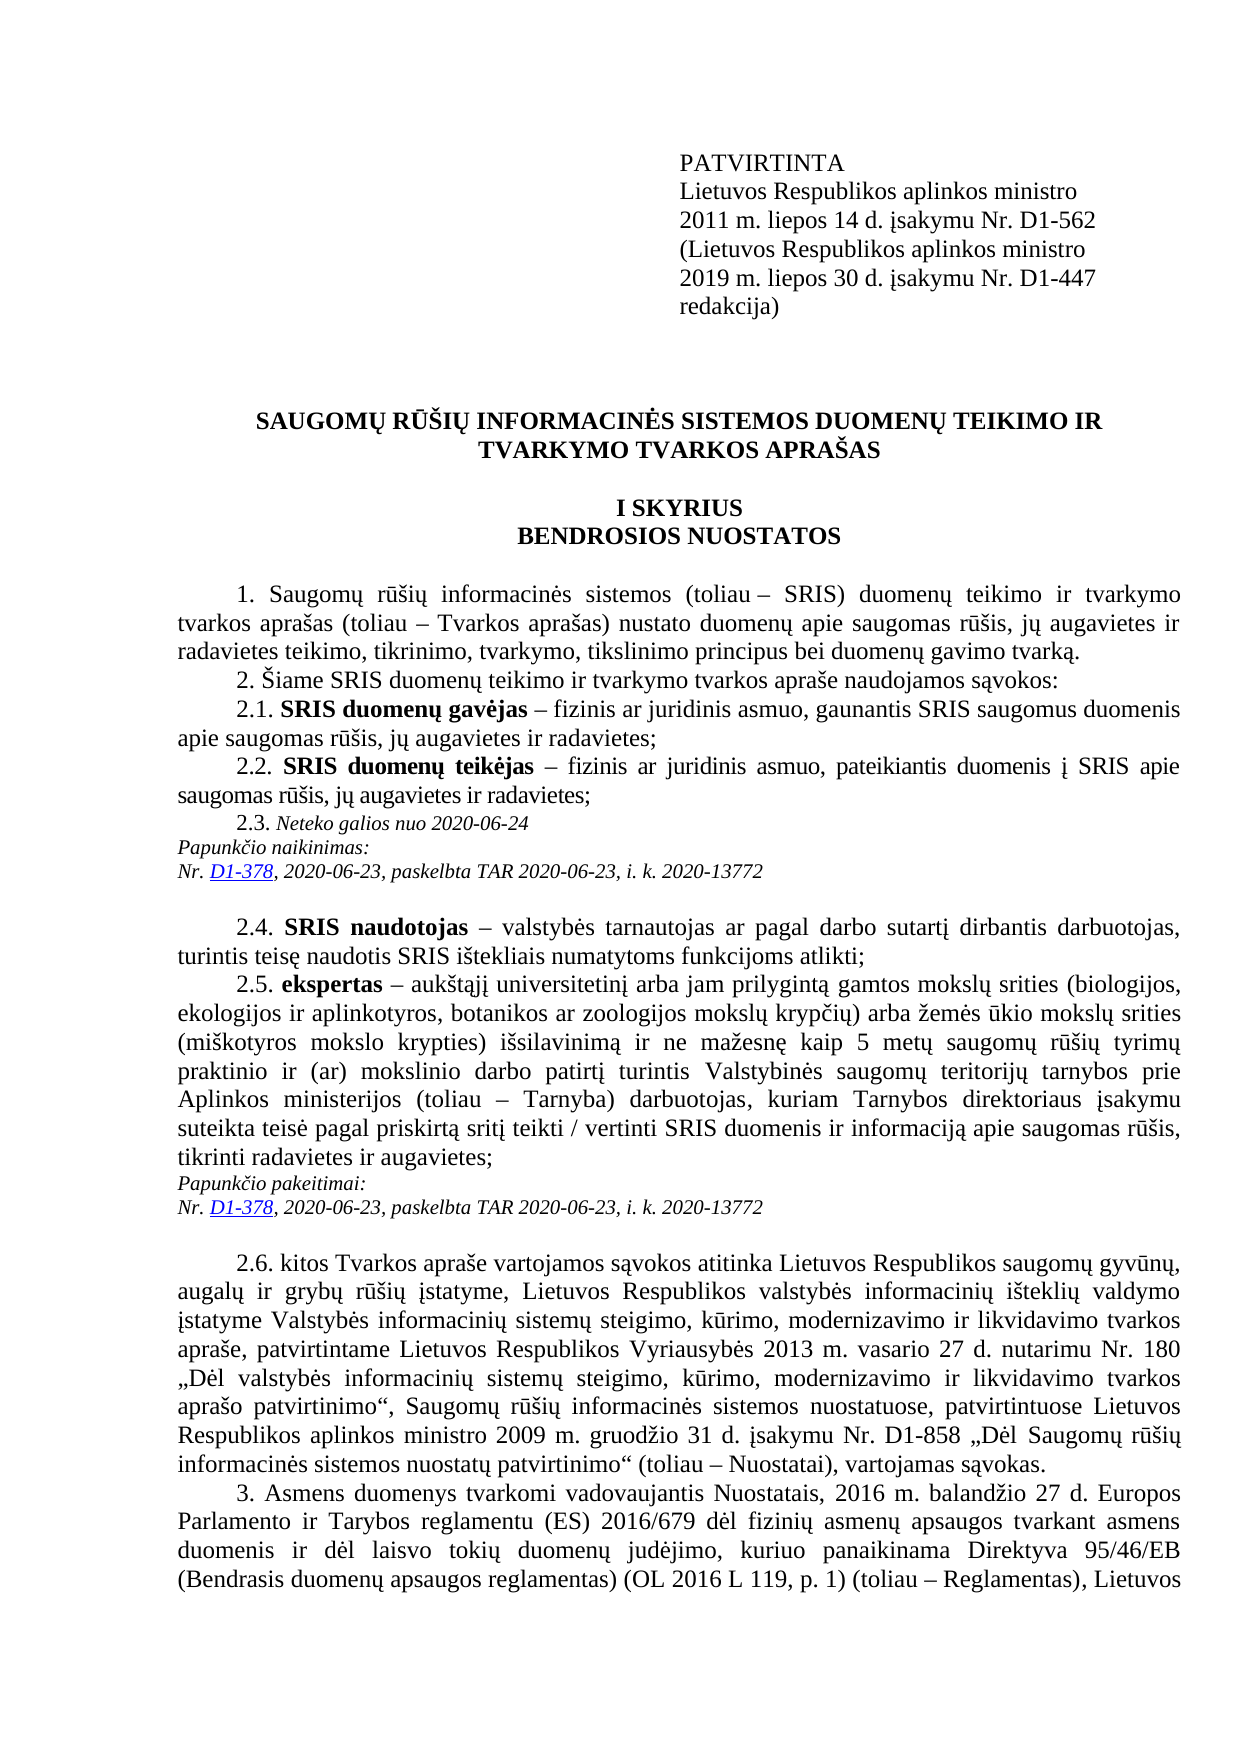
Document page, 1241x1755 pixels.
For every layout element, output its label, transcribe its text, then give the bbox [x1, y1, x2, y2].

text BENDROSIOS NUOSTATOS [177, 521, 1181, 550]
text 2. Šiame SRIS duomenų teikimo ir tvarkymo tvarkos apraše naudojamos sąvokos: [177, 665, 1181, 694]
text I skyrius [177, 493, 1181, 521]
text 2.4. SRIS naudotojas – valstybės tarnautojas ar pagal darbo sutartį dirbantis darbuotojas, turintis teisę naudotis SRIS ištekliais numatytoms funkcijoms atlikti; [177, 912, 1181, 969]
text 2.1. SRIS duomenų gavėjas – fizinis ar juridinis asmuo, gaunantis SRIS saugomus duomenis apie saugomas rūšis, jų augavietes ir radavietes; [177, 694, 1181, 751]
text Papunkčio pakeitimai: [177, 1171, 1181, 1195]
text Lietuvos Respublikos aplinkos ministro [177, 176, 1181, 205]
text 2.5. ekspertas – aukštąjį universitetinį arba jam prilygintą gamtos mokslų srities (biologijos, ekologijos ir aplinkotyros, botanikos ar zoologijos mokslų krypčių) arba žemės ūkio mokslų srities (miškotyros mokslo krypties) išsilavinimą ir ne mažesnę kaip 5 metų saugomų rūšių tyrimų praktinio ir (ar) mokslinio darbo patirtį turintis Valstybinės saugomų teritorijų tarnybos prie Aplinkos ministerijos (toliau – Tarnyba) darbuotojas, kuriam Tarnybos direktoriaus įsakymu suteikta teisė pagal priskirtą sritį teikti / vertinti SRIS duomenis ir informaciją apie saugomas rūšis, tikrinti radavietes ir augavietes; [177, 969, 1181, 1171]
text Nr. D1-378, 2020-06-23, paskelbta TAR 2020-06-23, i. k. 2020-13772 [177, 859, 1181, 883]
text 2019 m. liepos 30 d. įsakymu Nr. D1-447 [679, 263, 1181, 291]
text 2.2. SRIS duomenų teikėjas – fizinis ar juridinis asmuo, pateikiantis duomenis į SRIS apie saugomas rūšis, jų augavietes ir radavietes; [177, 751, 1181, 809]
text Nr. D1-378, 2020-06-23, paskelbta TAR 2020-06-23, i. k. 2020-13772 [177, 1195, 1181, 1219]
text 1. Saugomų rūšių informacinės sistemos (toliau – SRIS) duomenų teikimo ir tvarkymo tvarkos aprašas (toliau – Tvarkos aprašas) nustato duomenų apie saugomas rūšis, jų augavietes ir radavietes teikimo, tikrinimo, tvarkymo, tikslinimo principus bei duomenų gavimo tvarką. [177, 579, 1181, 665]
text PATVIRTINTA [177, 148, 1181, 176]
text 2.6. kitos Tvarkos apraše vartojamos sąvokos atitinka Lietuvos Respublikos saugomų gyvūnų, augalų ir grybų rūšių įstatyme, Lietuvos Respublikos valstybės informacinių išteklių valdymo įstatyme Valstybės informacinių sistemų steigimo, kūrimo, modernizavimo ir likvidavimo tvarkos apraše, patvirtintame Lietuvos Respublikos Vyriausybės 2013 m. vasario 27 d. nutarimu Nr. 180 „Dėl valstybės informacinių sistemų steigimo, kūrimo, modernizavimo ir likvidavimo tvarkos aprašo patvirtinimo“, Saugomų rūšių informacinės sistemos nuostatuose, patvirtintuose Lietuvos Respublikos aplinkos ministro 2009 m. gruodžio 31 d. įsakymu Nr. D1-858 „Dėl Saugomų rūšių informacinės sistemos nuostatų patvirtinimo“ (toliau – Nuostatai), vartojamas sąvokas. [177, 1248, 1181, 1478]
text Papunkčio naikinimas: [177, 835, 1181, 859]
text redakcija) [177, 291, 1181, 320]
text 3. Asmens duomenys tvarkomi vadovaujantis Nuostatais, 2016 m. balandžio 27 d. Europos Parlamento ir Tarybos reglamentu (ES) 2016/679 dėl fizinių asmenų apsaugos tvarkant asmens duomenis ir dėl laisvo tokių duomenų judėjimo, kuriuo panaikinama Direktyva 95/46/EB (Bendrasis duomenų apsaugos reglamentas) (OL 2016 L 119, p. 1) (toliau – Reglamentas), Lietuvos [177, 1478, 1181, 1593]
text SAUGOMŲ RŪŠIŲ INFORMACINĖS SISTEMOS DUOMENŲ TEIKIMO IR TVARKYMO TVARKOS APRAŠAS [177, 406, 1181, 464]
text 2011 m. liepos 14 d. įsakymu Nr. D1-562 [177, 205, 1181, 234]
text 2.3. Neteko galios nuo 2020-06-24 [177, 809, 1181, 835]
text (Lietuvos Respublikos aplinkos ministro [177, 234, 1181, 263]
